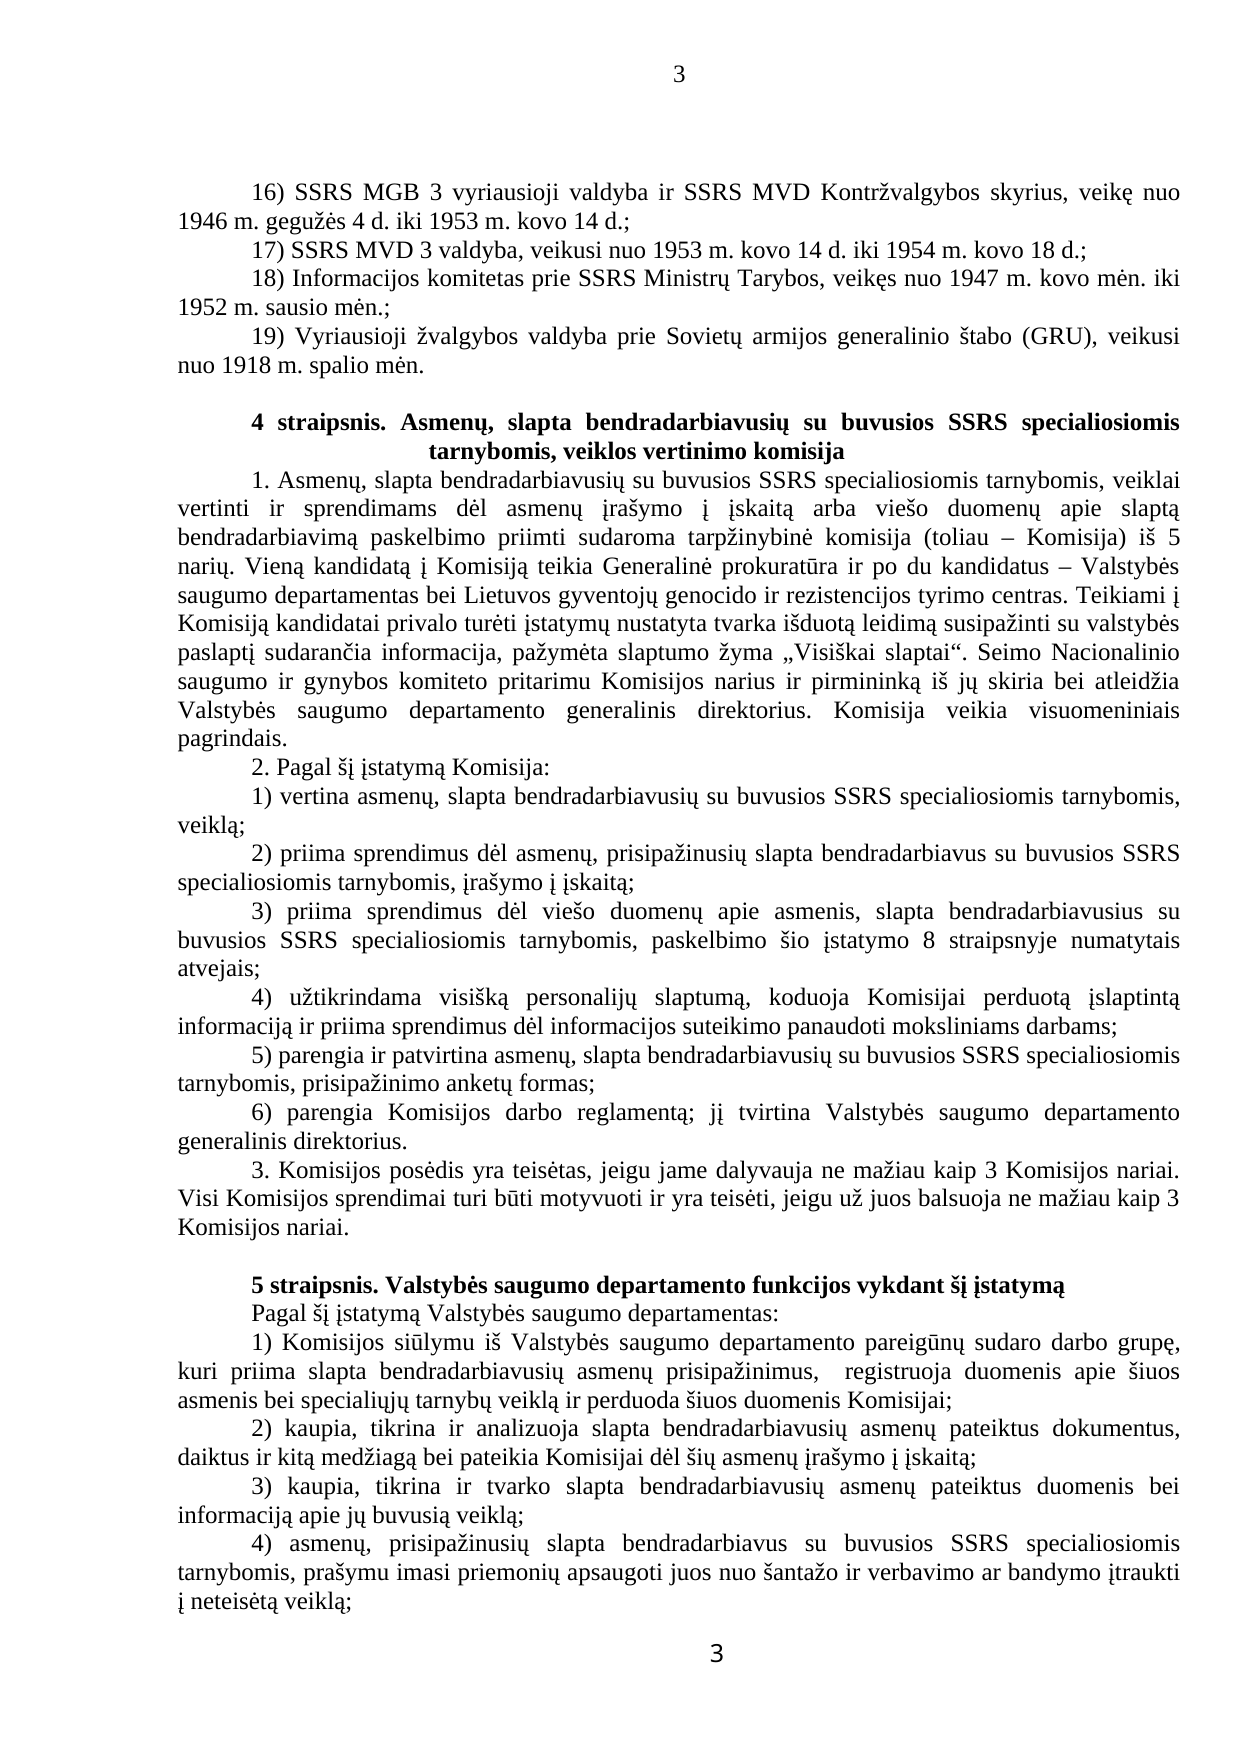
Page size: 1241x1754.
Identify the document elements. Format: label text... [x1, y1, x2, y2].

text 19) Vyriausioji žvalgybos valdyba prie Sovietų armijos generalinio štabo (GRU), veikusi nuo 1918 m. spalio mėn. [177, 321, 1181, 378]
text 1) vertina asmenų, slapta bendradarbiavusių su buvusios SSRS specialiosiomis tarnybomis, veiklą; [177, 781, 1181, 838]
text 4 straipsnis. Asmenų, slapta bendradarbiavusių su buvusios SSRS specialiosiomis tarnybomis, veiklos vertinimo komisija [251, 407, 1181, 465]
text 3. Komisijos posėdis yra teisėtas, jeigu jame dalyvauja ne mažiau kaip 3 Komisijos nariai. Visi Komisijos sprendimai turi būti motyvuoti ir yra teisėti, jeigu už juos balsuoja ne mažiau kaip 3 Komisijos nariai. [177, 1155, 1181, 1241]
text Pagal šį įstatymą Valstybės saugumo departamentas: [177, 1298, 1181, 1327]
text 2) kaupia, tikrina ir analizuoja slapta bendradarbiavusių asmenų pateiktus dokumentus, daiktus ir kitą medžiagą bei pateikia Komisijai dėl šių asmenų įrašymo į įskaitą; [177, 1413, 1181, 1471]
text 18) Informacijos komitetas prie SSRS Ministrų Tarybos, veikęs nuo 1947 m. kovo mėn. iki 1952 m. sausio mėn.; [177, 263, 1181, 321]
text 5) parengia ir patvirtina asmenų, slapta bendradarbiavusių su buvusios SSRS specialiosiomis tarnybomis, prisipažinimo anketų formas; [177, 1040, 1181, 1097]
text 3) kaupia, tikrina ir tvarko slapta bendradarbiavusių asmenų pateiktus duomenis bei informaciją apie jų buvusią veiklą; [177, 1471, 1181, 1528]
text 17) SSRS MVD 3 valdyba, veikusi nuo 1953 m. kovo 14 d. iki 1954 m. kovo 18 d.; [177, 235, 1181, 263]
text 6) parengia Komisijos darbo reglamentą; jį tvirtina Valstybės saugumo departamento generalinis direktorius. [177, 1097, 1181, 1155]
text 3) priima sprendimus dėl viešo duomenų apie asmenis, slapta bendradarbiavusius su buvusios SSRS specialiosiomis tarnybomis, paskelbimo šio įstatymo 8 straipsnyje numatytais atvejais; [177, 896, 1181, 982]
text 2. Pagal šį įstatymą Komisija: [177, 752, 1181, 781]
text 5 straipsnis. Valstybės saugumo departamento funkcijos vykdant šį įstatymą [177, 1270, 1181, 1298]
text 1. Asmenų, slapta bendradarbiavusių su buvusios SSRS specialiosiomis tarnybomis, veiklai vertinti ir sprendimams dėl asmenų įrašymo į įskaitą arba viešo duomenų apie slaptą bendradarbiavimą paskelbimo priimti sudaroma tarpžinybinė komisija (toliau – Komisija) iš 5 narių. Vieną kandidatą į Komisiją teikia Generalinė prokuratūra ir po du kandidatus – Valstybės saugumo departamentas bei Lietuvos gyventojų genocido ir rezistencijos tyrimo centras. Teikiami į Komisiją kandidatai privalo turėti įstatymų nustatyta tvarka išduotą leidimą susipažinti su valstybės paslaptį sudarančia informacija, pažymėta slaptumo žyma „Visiškai slaptai“. Seimo Nacionalinio saugumo ir gynybos komiteto pritarimu Komisijos narius ir pirmininką iš jų skiria bei atleidžia Valstybės saugumo departamento generalinis direktorius. Komisija veikia visuomeniniais pagrindais. [177, 465, 1181, 752]
text 1) Komisijos siūlymu iš Valstybės saugumo departamento pareigūnų sudaro darbo grupę, kuri priima slapta bendradarbiavusių asmenų prisipažinimus, registruoja duomenis apie šiuos asmenis bei specialiųjų tarnybų veiklą ir perduoda šiuos duomenis Komisijai; [177, 1327, 1181, 1413]
text 16) SSRS MGB 3 vyriausioji valdyba ir SSRS MVD Kontržvalgybos skyrius, veikę nuo 1946 m. gegužės 4 d. iki 1953 m. kovo 14 d.; [177, 177, 1181, 235]
text 4) užtikrindama visišką personalijų slaptumą, koduoja Komisijai perduotą įslaptintą informaciją ir priima sprendimus dėl informacijos suteikimo panaudoti moksliniams darbams; [177, 982, 1181, 1040]
text 2) priima sprendimus dėl asmenų, prisipažinusių slapta bendradarbiavus su buvusios SSRS specialiosiomis tarnybomis, įrašymo į įskaitą; [177, 838, 1181, 896]
text 4) asmenų, prisipažinusių slapta bendradarbiavus su buvusios SSRS specialiosiomis tarnybomis, prašymu imasi priemonių apsaugoti juos nuo šantažo ir verbavimo ar bandymo įtraukti į neteisėtą veiklą; [177, 1528, 1181, 1615]
